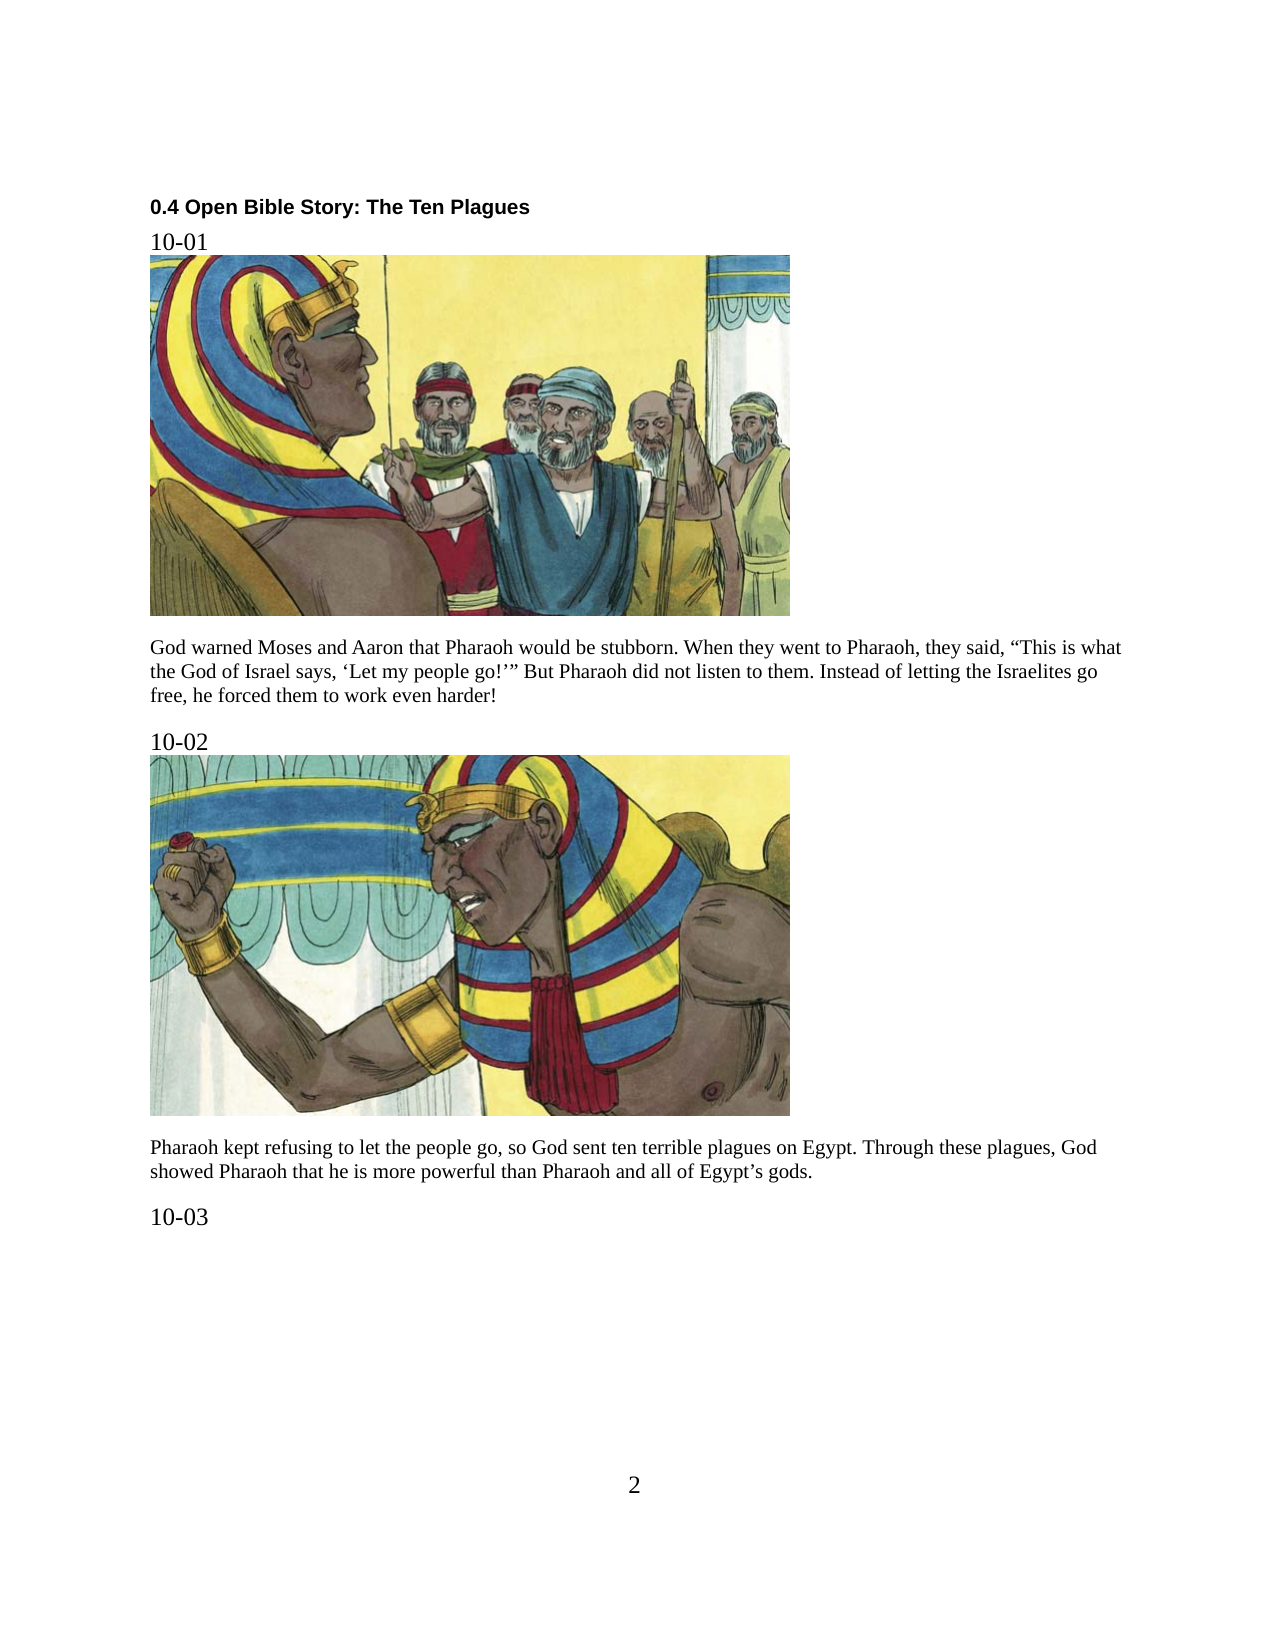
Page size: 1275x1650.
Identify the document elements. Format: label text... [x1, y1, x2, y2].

subtitle 10-02 [150, 727, 1125, 755]
subtitle 10-03 [150, 1202, 1125, 1231]
subtitle 0.4 Open Bible Story: The Ten Plagues [150, 195, 1125, 219]
subtitle 10-01 [150, 227, 1125, 255]
text Pharaoh kept refusing to let the people go, so God sent ten terrible plagues on Egypt. Through these plagues, God showed Pharaoh that he is more powerful than Pharaoh and all of Egypt’s gods. [150, 1135, 1125, 1183]
text God warned Moses and Aaron that Pharaoh would be stubborn. When they went to Pharaoh, they said, “This is what the God of Israel says, ‘Let my people go!’” But Pharaoh did not listen to them. Instead of letting the Israelites go free, he forced them to work even harder! [150, 635, 1125, 707]
picture [150, 755, 790, 1116]
picture [150, 255, 790, 616]
